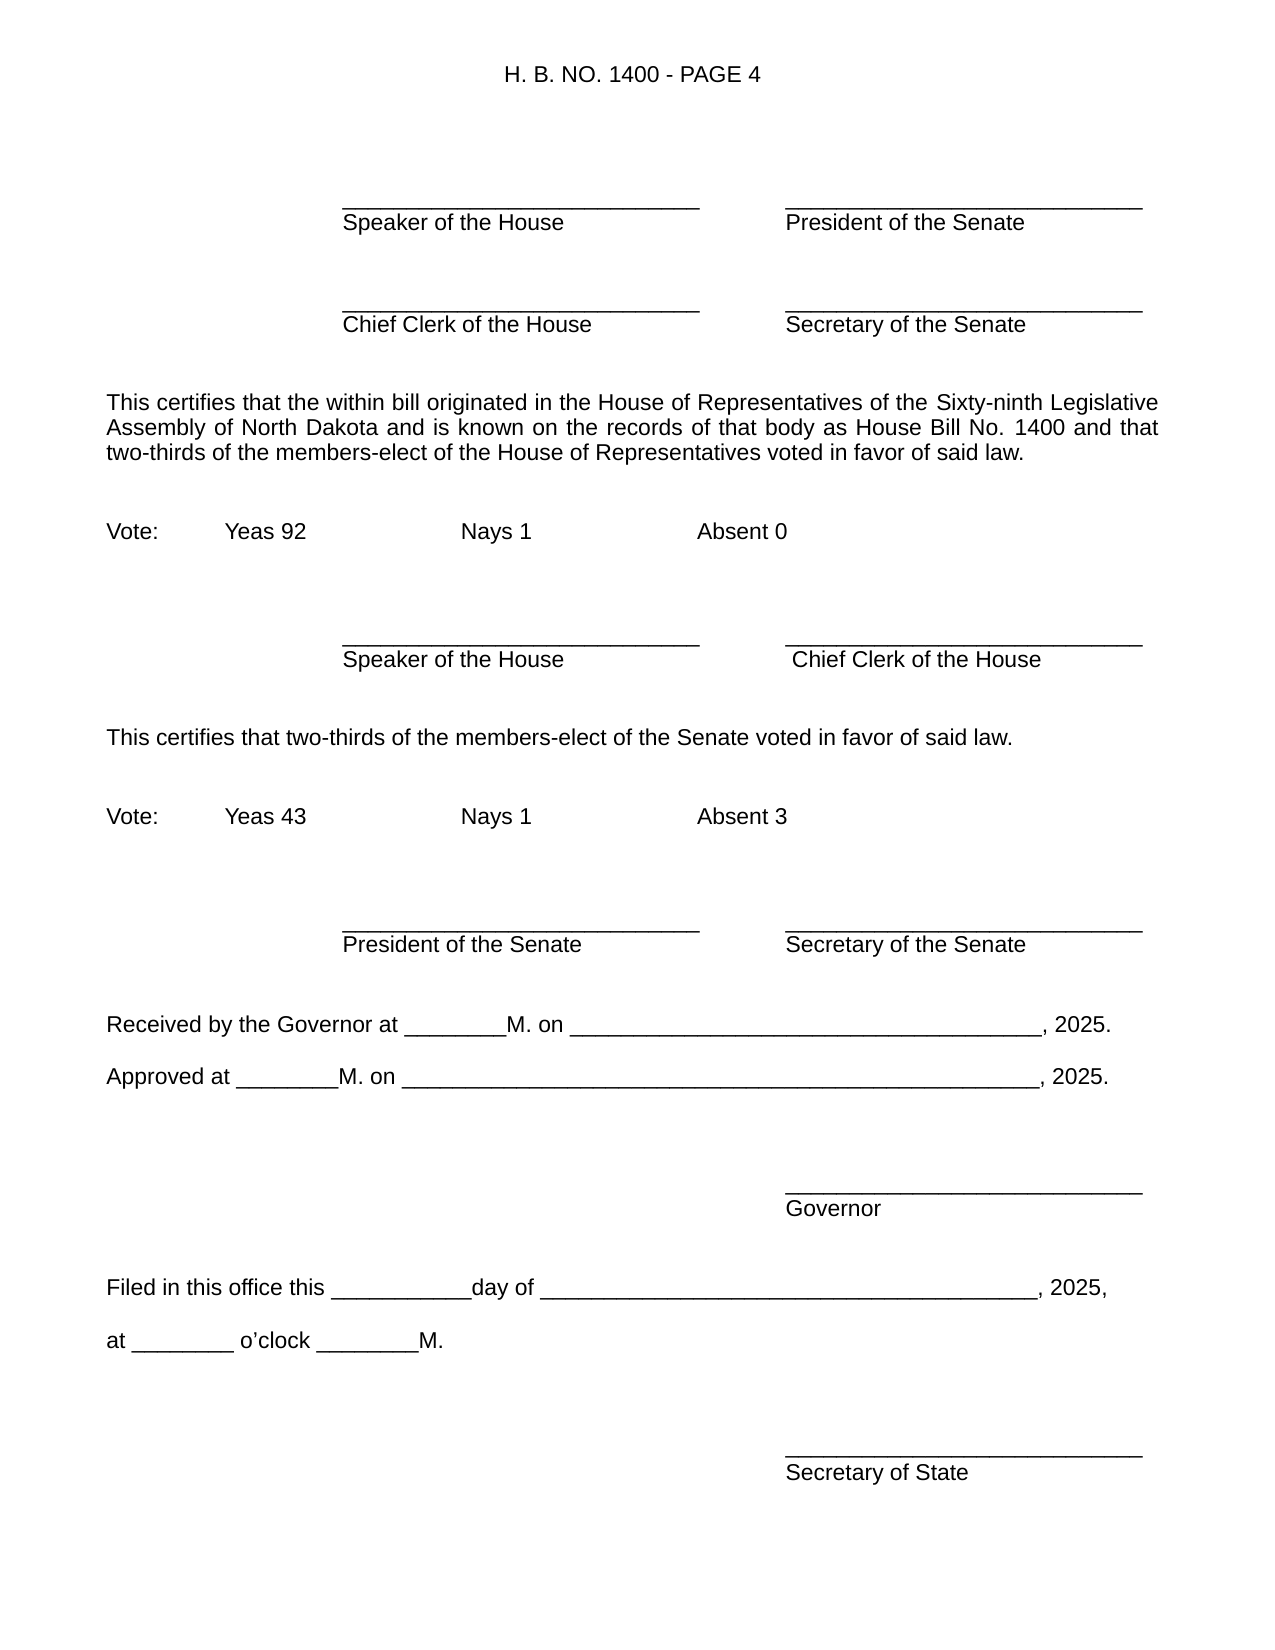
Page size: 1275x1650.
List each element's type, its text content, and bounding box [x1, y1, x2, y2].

text ____________________________ ____________________________ [106, 288, 1158, 313]
text at ________ o’clock ________M. [106, 1327, 1158, 1353]
text Governor [106, 1195, 1158, 1221]
text This certifies that the within bill originated in the House of Representatives of the Sixty-ninth Legislative Assembly of North Dakota and is known on the records of that body as House Bill No. 1400 and that two-thirds of the members-elect of the House of Representatives voted in favor of said law. [106, 391, 1158, 465]
text Filed in this office this ___________day of _______________________________________, 2025, [106, 1274, 1158, 1301]
text Chief Clerk of the House Secretary of the Senate [106, 313, 1158, 338]
text ____________________________ [106, 1432, 1158, 1459]
text ____________________________ ____________________________ [106, 623, 1158, 648]
text ____________________________ ____________________________ [106, 908, 1158, 933]
text Vote: Yeas 43 Nays 1 Absent 3 [106, 803, 1158, 829]
text Speaker of the House Chief Clerk of the House [106, 648, 1158, 673]
text ____________________________ [106, 1169, 1158, 1195]
text Received by the Governor at ________M. on _____________________________________, 2025. [106, 1011, 1158, 1037]
text Vote: Yeas 92 Nays 1 Absent 0 [106, 518, 1158, 544]
text ____________________________ ____________________________ [106, 186, 1158, 211]
text Speaker of the House President of the Senate [106, 211, 1158, 236]
text This certifies that two-thirds of the members-elect of the Senate voted in favor of said law. [106, 725, 1158, 750]
text Secretary of State [106, 1459, 1158, 1485]
text Approved at ________M. on __________________________________________________, 2025. [106, 1063, 1158, 1090]
text President of the Senate Secretary of the Senate [106, 933, 1158, 958]
